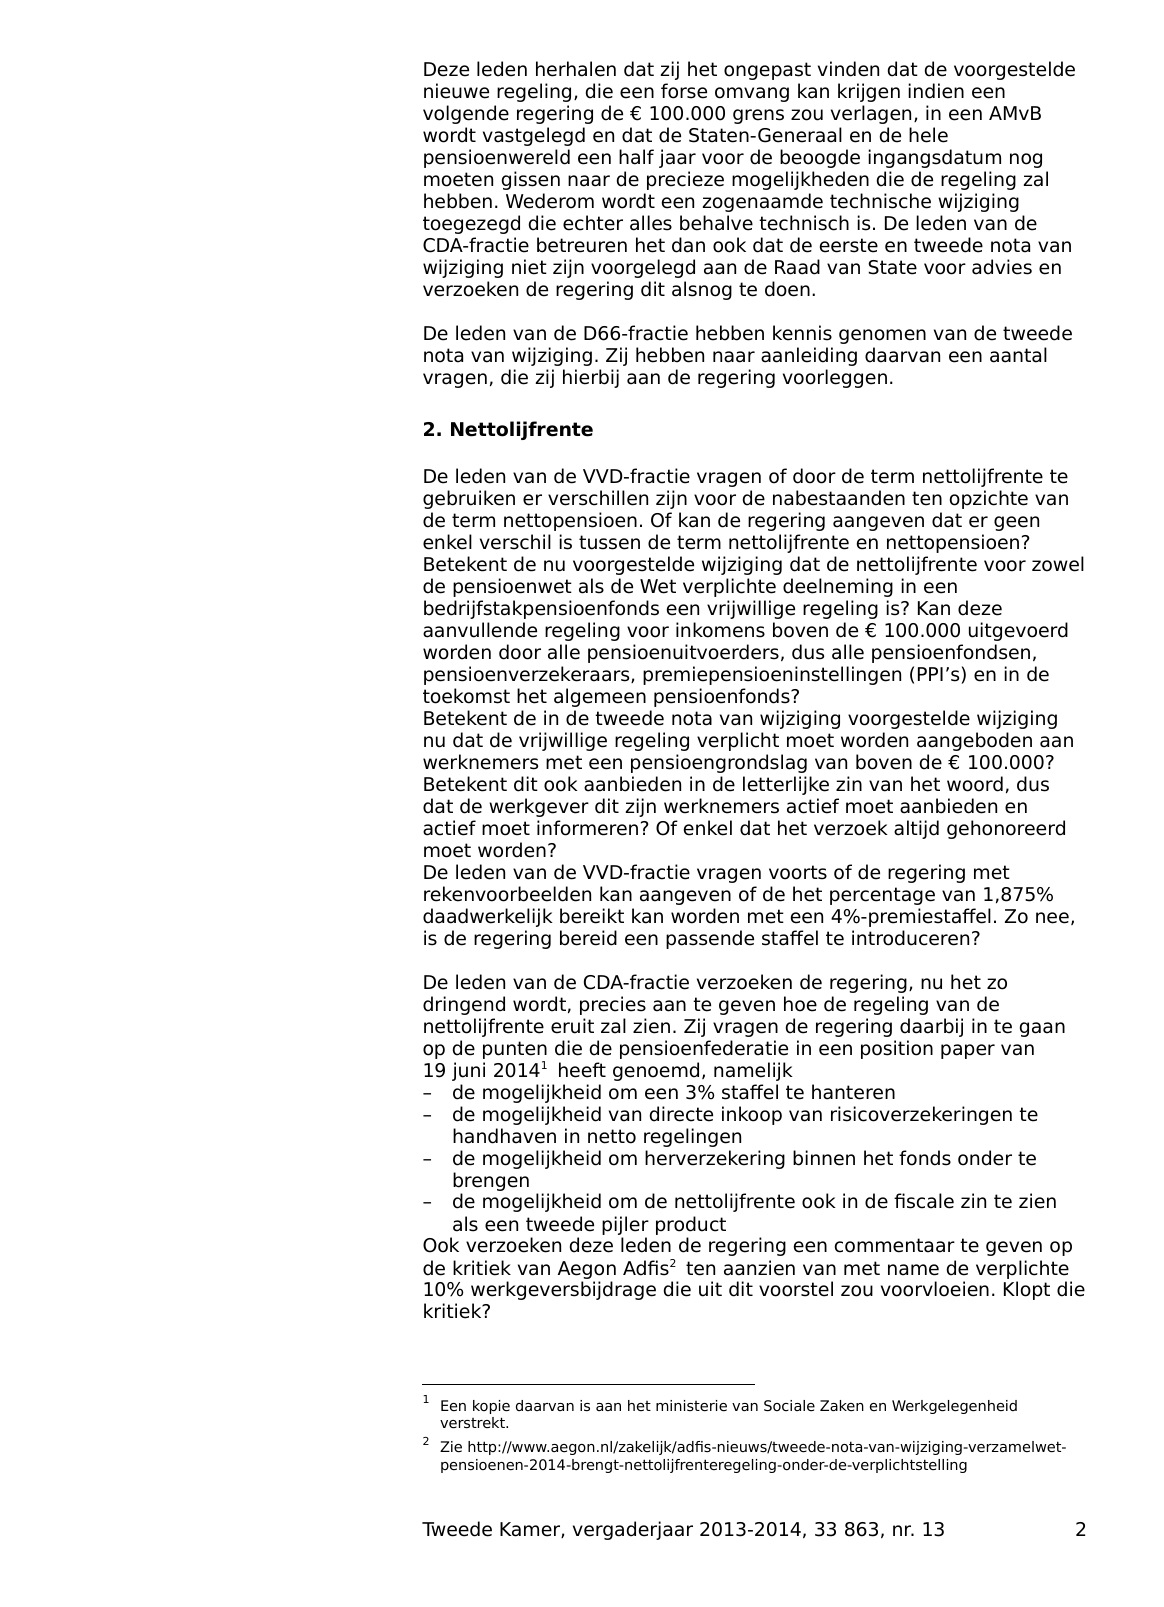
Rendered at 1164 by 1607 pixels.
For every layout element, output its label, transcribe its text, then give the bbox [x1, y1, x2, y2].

text De leden van de D66-fractie hebben kennis genomen van de tweede nota van wijziging. Zij hebben naar aanleiding daarvan een aantal vragen, die zij hierbij aan de regering voorleggen. [422, 323, 1087, 389]
text De leden van de VVD-fractie vragen of door de term nettolijfrente te gebruiken er verschillen zijn voor de nabestaanden ten opzichte van de term nettopensioen. Of kan de regering aangeven dat er geen enkel verschil is tussen de term nettolijfrente en nettopensioen? [422, 466, 1087, 554]
text – de mogelijkheid om de nettolijfrente ook in de fiscale zin te zien als een tweede pijler product [422, 1191, 1087, 1235]
text Ook verzoeken deze leden de regering een commentaar te geven op de kritiek van Aegon Adfis ten aanzien van met name de verplichte 10% werkgeversbijdrage die uit dit voorstel zou voorvloeien. Klopt die kritiek? [422, 1235, 1087, 1323]
text De leden van de VVD-fractie vragen voorts of de regering met rekenvoorbeelden kan aangeven of de het percentage van 1,875% daadwerkelijk bereikt kan worden met een 4%-premiestaffel. Zo nee, is de regering bereid een passende staffel te introduceren? [422, 862, 1087, 949]
text – de mogelijkheid om een 3% staffel te hanteren [422, 1082, 1087, 1103]
text Deze leden herhalen dat zij het ongepast vinden dat de voorgestelde nieuwe regeling, die een forse omvang kan krijgen indien een volgende regering de € 100.000 grens zou verlagen, in een AMvB wordt vastgelegd en dat de Staten-Generaal en de hele pensioenwereld een half jaar voor de beoogde ingangsdatum nog moeten gissen naar de precieze mogelijkheden die de regeling zal hebben. Wederom wordt een zogenaamde technische wijziging toegezegd die echter alles behalve technisch is. De leden van de CDA-fractie betreuren het dan ook dat de eerste en tweede nota van wijziging niet zijn voorgelegd aan de Raad van State voor advies en verzoeken de regering dit alsnog te doen. [422, 59, 1087, 301]
subtitle 2. Nettolijfrente [422, 419, 1087, 441]
text – de mogelijkheid van directe inkoop van risicoverzekeringen te handhaven in netto regelingen [422, 1103, 1087, 1147]
text De leden van de CDA-fractie verzoeken de regering, nu het zo dringend wordt, precies aan te geven hoe de regeling van de nettolijfrente eruit zal zien. Zij vragen de regering daarbij in te gaan op de punten die de pensioenfederatie in een position paper van 19 juni 2014 heeft genoemd, namelijk [422, 972, 1087, 1082]
text Zie http://www.aegon.nl/zakelijk/adfis-nieuws/tweede-nota-van-wijziging-verzamelwet-pensioenen-2014-brengt-nettolijfrenteregeling-onder-de-verplichtstelling [422, 1435, 1087, 1474]
text Een kopie daarvan is aan het ministerie van Sociale Zaken en Werkgelegenheid verstrekt. [422, 1393, 1087, 1432]
text Betekent de nu voorgestelde wijziging dat de nettolijfrente voor zowel de pensioenwet als de Wet verplichte deelneming in een bedrijfstakpensioenfonds een vrijwillige regeling is? Kan deze aanvullende regeling voor inkomens boven de € 100.000 uitgevoerd worden door alle pensioenuitvoerders, dus alle pensioenfondsen, pensioenverzekeraars, premiepensioeninstellingen (PPI’s) en in de toekomst het algemeen pensioenfonds? [422, 554, 1087, 708]
text Betekent de in de tweede nota van wijziging voorgestelde wijziging nu dat de vrijwillige regeling verplicht moet worden aangeboden aan werknemers met een pensioengrondslag van boven de € 100.000? Betekent dit ook aanbieden in de letterlijke zin van het woord, dus dat de werkgever dit zijn werknemers actief moet aanbieden en actief moet informeren? Of enkel dat het verzoek altijd gehonoreerd moet worden? [422, 708, 1087, 862]
text – de mogelijkheid om herverzekering binnen het fonds onder te brengen [422, 1147, 1087, 1191]
